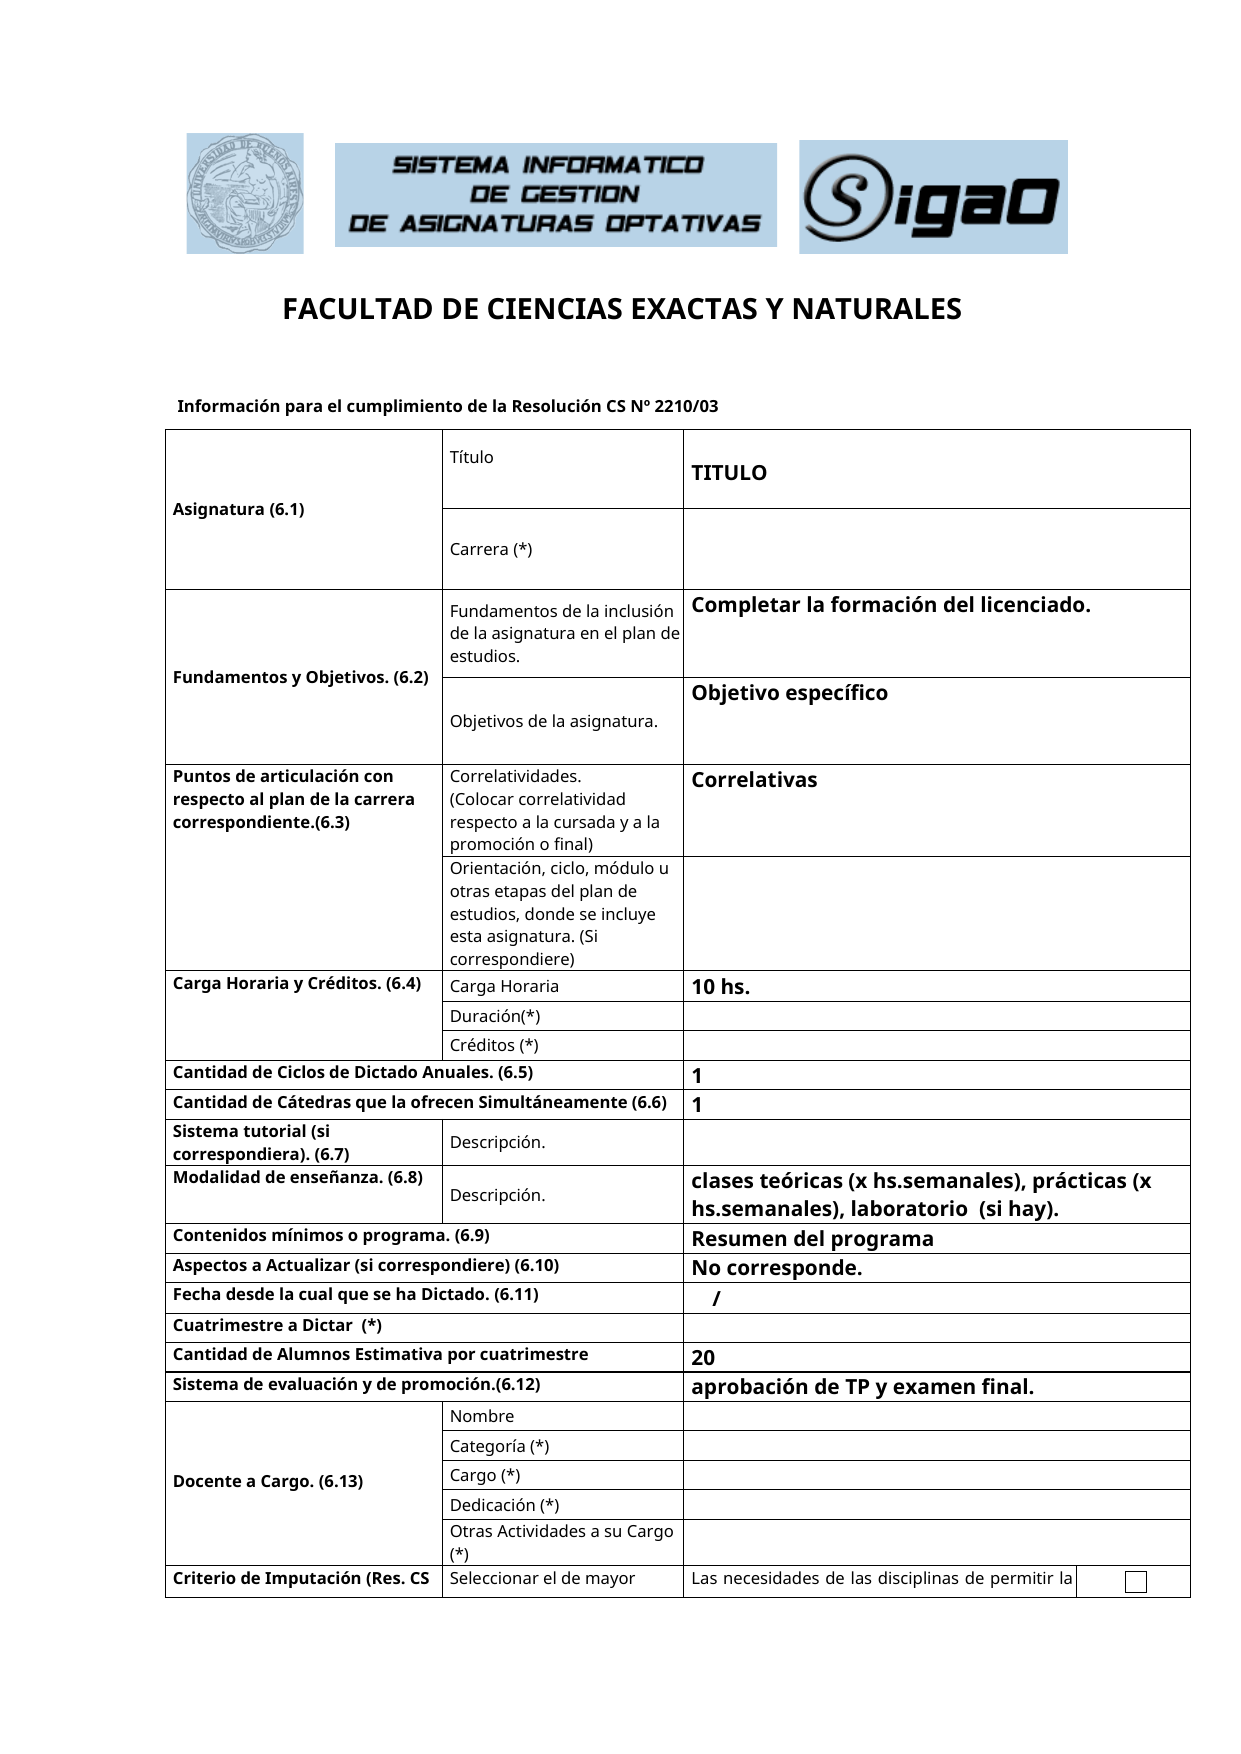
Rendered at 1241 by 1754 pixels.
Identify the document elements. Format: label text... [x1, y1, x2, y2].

table_cell Descripción. [443, 1166, 683, 1223]
table_cell [684, 1120, 1190, 1165]
table_cell 1 [684, 1061, 1190, 1089]
table_cell No corresponde. [684, 1254, 1190, 1282]
table_cell Cantidad de Alumnos Estimativa por cuatrimestre [166, 1343, 683, 1371]
table_cell [684, 1002, 1190, 1030]
table_cell Carga Horaria [443, 971, 683, 1001]
table_cell Seleccionar el de mayor [443, 1566, 683, 1597]
table_header TITULO [684, 430, 1190, 508]
table_cell Otras Actividades a su Cargo (*) [443, 1520, 683, 1565]
table_cell Créditos (*) [443, 1031, 683, 1060]
table_cell / [684, 1283, 1190, 1312]
table_cell Fundamentos de la inclusión de la asignatura en el plan de estudios. [443, 590, 683, 677]
table_header Título [443, 430, 683, 508]
table_cell Resumen del programa [684, 1224, 1190, 1252]
table_cell Correlatividades. (Colocar correlatividad respecto a la cursada y a la promoción o final) [443, 765, 683, 856]
table_cell Contenidos mínimos o programa. (6.9) [166, 1224, 683, 1252]
table_cell Cuatrimestre a Dictar (*) [166, 1314, 683, 1342]
table_cell Docente a Cargo. (6.13) [166, 1402, 442, 1565]
subtitle FACULTAD DE CIENCIAS EXACTAS Y NATURALES [177, 288, 1067, 328]
table_cell Sistema tutorial (si correspondiera). (6.7) [166, 1120, 442, 1165]
table_cell Orientación, ciclo, módulo u otras etapas del plan de estudios, donde se incluye esta asignatura. (Si correspondiere) [443, 857, 683, 970]
table_cell Objetivo específico [684, 678, 1190, 764]
table_cell clases teóricas (x hs.semanales), prácticas (x hs.semanales), laboratorio (si hay). [684, 1166, 1190, 1223]
table_cell Completar la formación del licenciado. [684, 590, 1190, 677]
table_cell Categoría (*) [443, 1431, 683, 1460]
table_cell Dedicación (*) [443, 1490, 683, 1519]
table_cell 10 hs. [684, 971, 1190, 1001]
table_cell [684, 1314, 1190, 1342]
table_cell Aspectos a Actualizar (si correspondiere) (6.10) [166, 1254, 683, 1282]
table_cell [684, 1031, 1190, 1060]
table_cell [684, 1431, 1190, 1460]
table_header Asignatura (6.1) [166, 430, 442, 589]
table_cell [684, 1461, 1190, 1489]
table_cell Modalidad de enseñanza. (6.8) [166, 1166, 442, 1223]
table_cell Descripción. [443, 1120, 683, 1165]
table_cell Objetivos de la asignatura. [443, 678, 683, 764]
table_cell Carrera (*) [443, 509, 683, 589]
table_cell Cantidad de Ciclos de Dictado Anuales. (6.5) [166, 1061, 683, 1089]
table_cell 20 [684, 1343, 1190, 1371]
picture [799, 140, 1068, 254]
table_cell [1077, 1566, 1190, 1597]
table_cell Criterio de Imputación (Res. CS [166, 1566, 442, 1597]
table_cell Cantidad de Cátedras que la ofrecen Simultáneamente (6.6) [166, 1090, 683, 1119]
table_cell Carga Horaria y Créditos. (6.4) [166, 971, 442, 1060]
table_cell Nombre [443, 1402, 683, 1430]
table_cell Fundamentos y Objetivos. (6.2) [166, 590, 442, 764]
table_cell [684, 1402, 1190, 1430]
table_cell Cargo (*) [443, 1461, 683, 1489]
table_cell Correlativas [684, 765, 1190, 856]
table_cell Duración(*) [443, 1002, 683, 1030]
table_cell Sistema de evaluación y de promoción.(6.12) [166, 1373, 683, 1401]
text Información para el cumplimiento de la Resolución CS Nº 2210/03 [177, 395, 1067, 417]
table_cell [684, 857, 1190, 970]
table_cell Las necesidades de las disciplinas de permitir la [684, 1566, 1076, 1597]
table_cell aprobación de TP y examen final. [684, 1373, 1190, 1401]
table_cell [684, 1520, 1190, 1565]
table_cell Puntos de articulación con respecto al plan de la carrera correspondiente.(6.3) [166, 765, 442, 970]
table_cell [684, 1490, 1190, 1519]
table_cell [684, 509, 1190, 589]
picture [186, 133, 304, 254]
picture [335, 143, 778, 247]
table_cell 1 [684, 1090, 1190, 1119]
table_cell Fecha desde la cual que se ha Dictado. (6.11) [166, 1283, 683, 1312]
